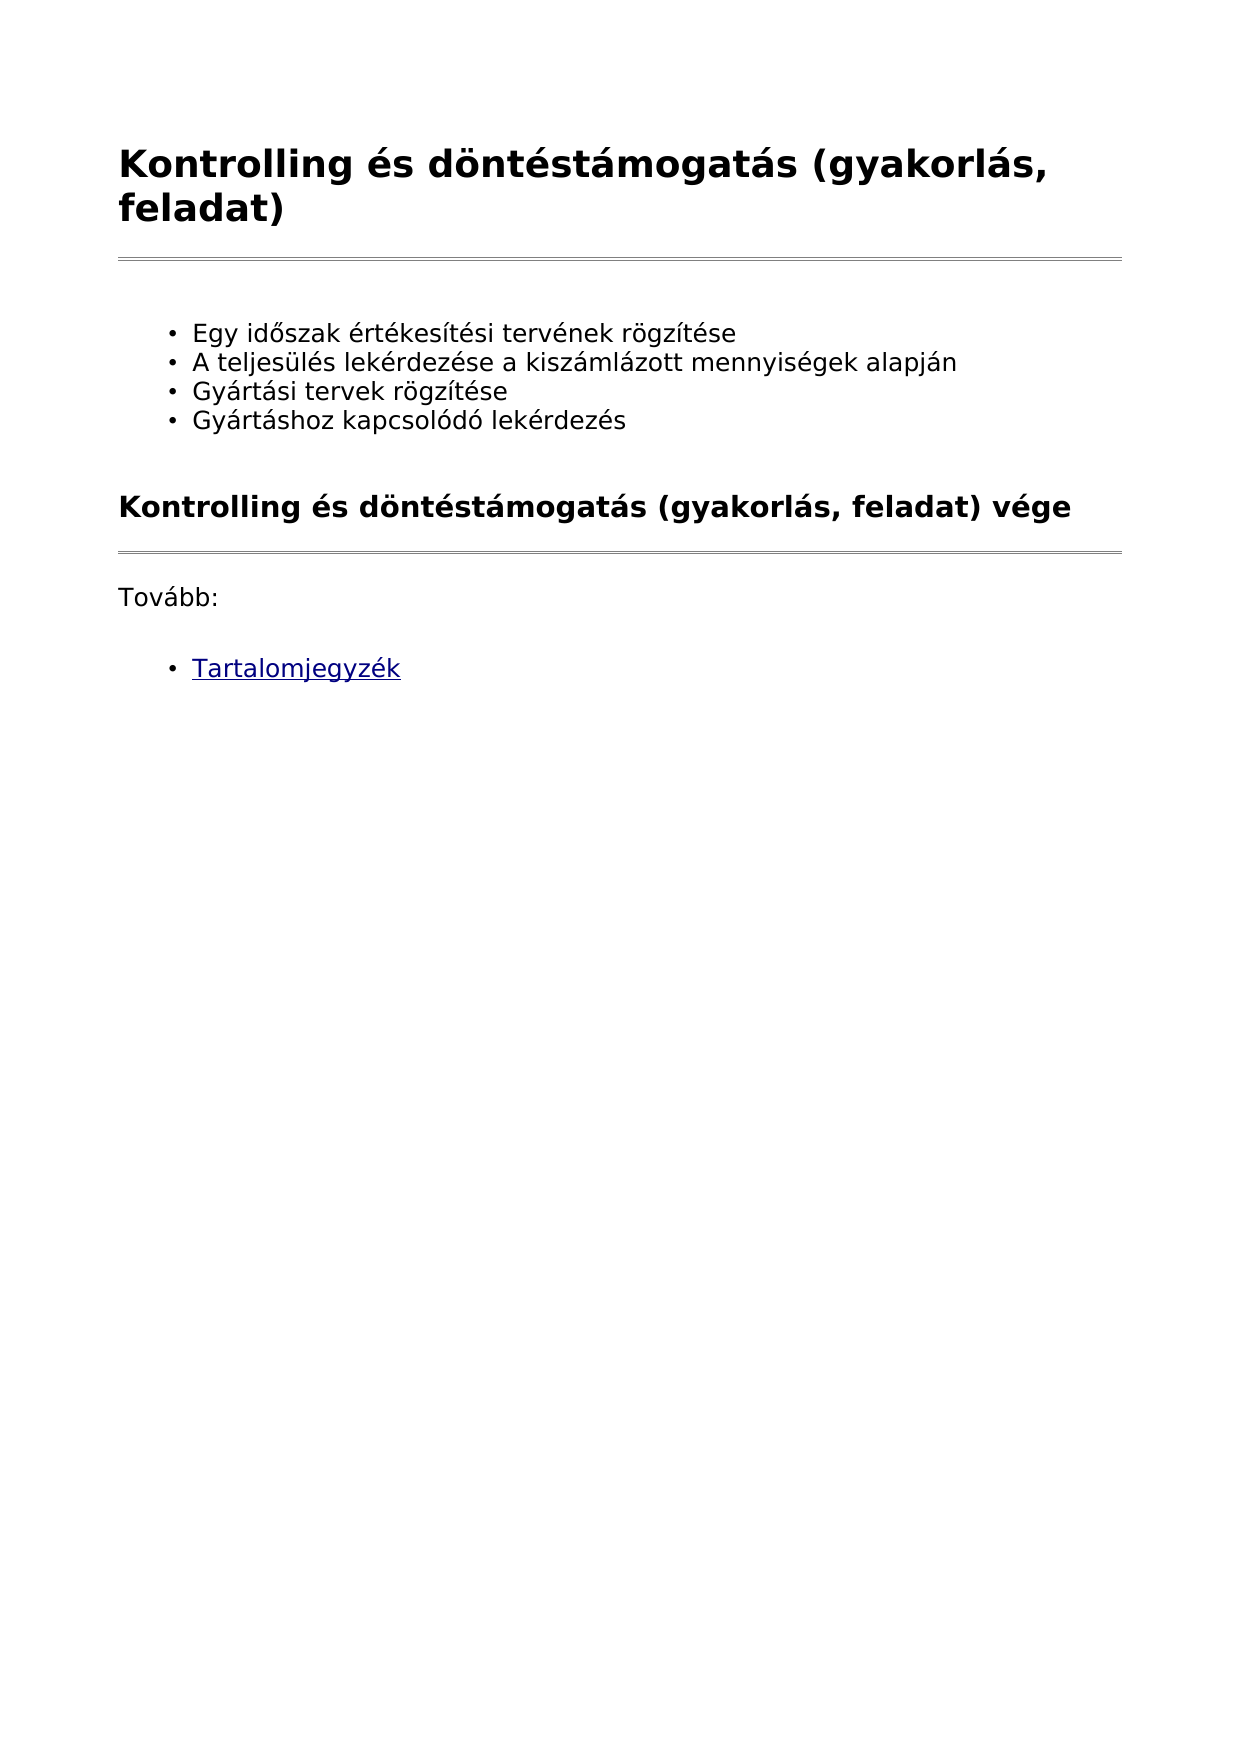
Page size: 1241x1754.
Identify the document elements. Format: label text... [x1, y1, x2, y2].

list A teljesülés lekérdezése a kiszámlázott mennyiségek alapján [177, 348, 1122, 377]
list Tartalomjegyzék [177, 654, 1122, 683]
text Tovább: [118, 583, 1122, 612]
subtitle Kontrolling és döntéstámogatás (gyakorlás, feladat) vége [118, 490, 1122, 524]
list Gyártáshoz kapcsolódó lekérdezés [177, 406, 1122, 435]
list Gyártási tervek rögzítése [177, 377, 1122, 406]
subtitle Kontrolling és döntéstámogatás (gyakorlás, feladat) [118, 143, 1122, 230]
list Egy időszak értékesítési tervének rögzítése [177, 319, 1122, 348]
